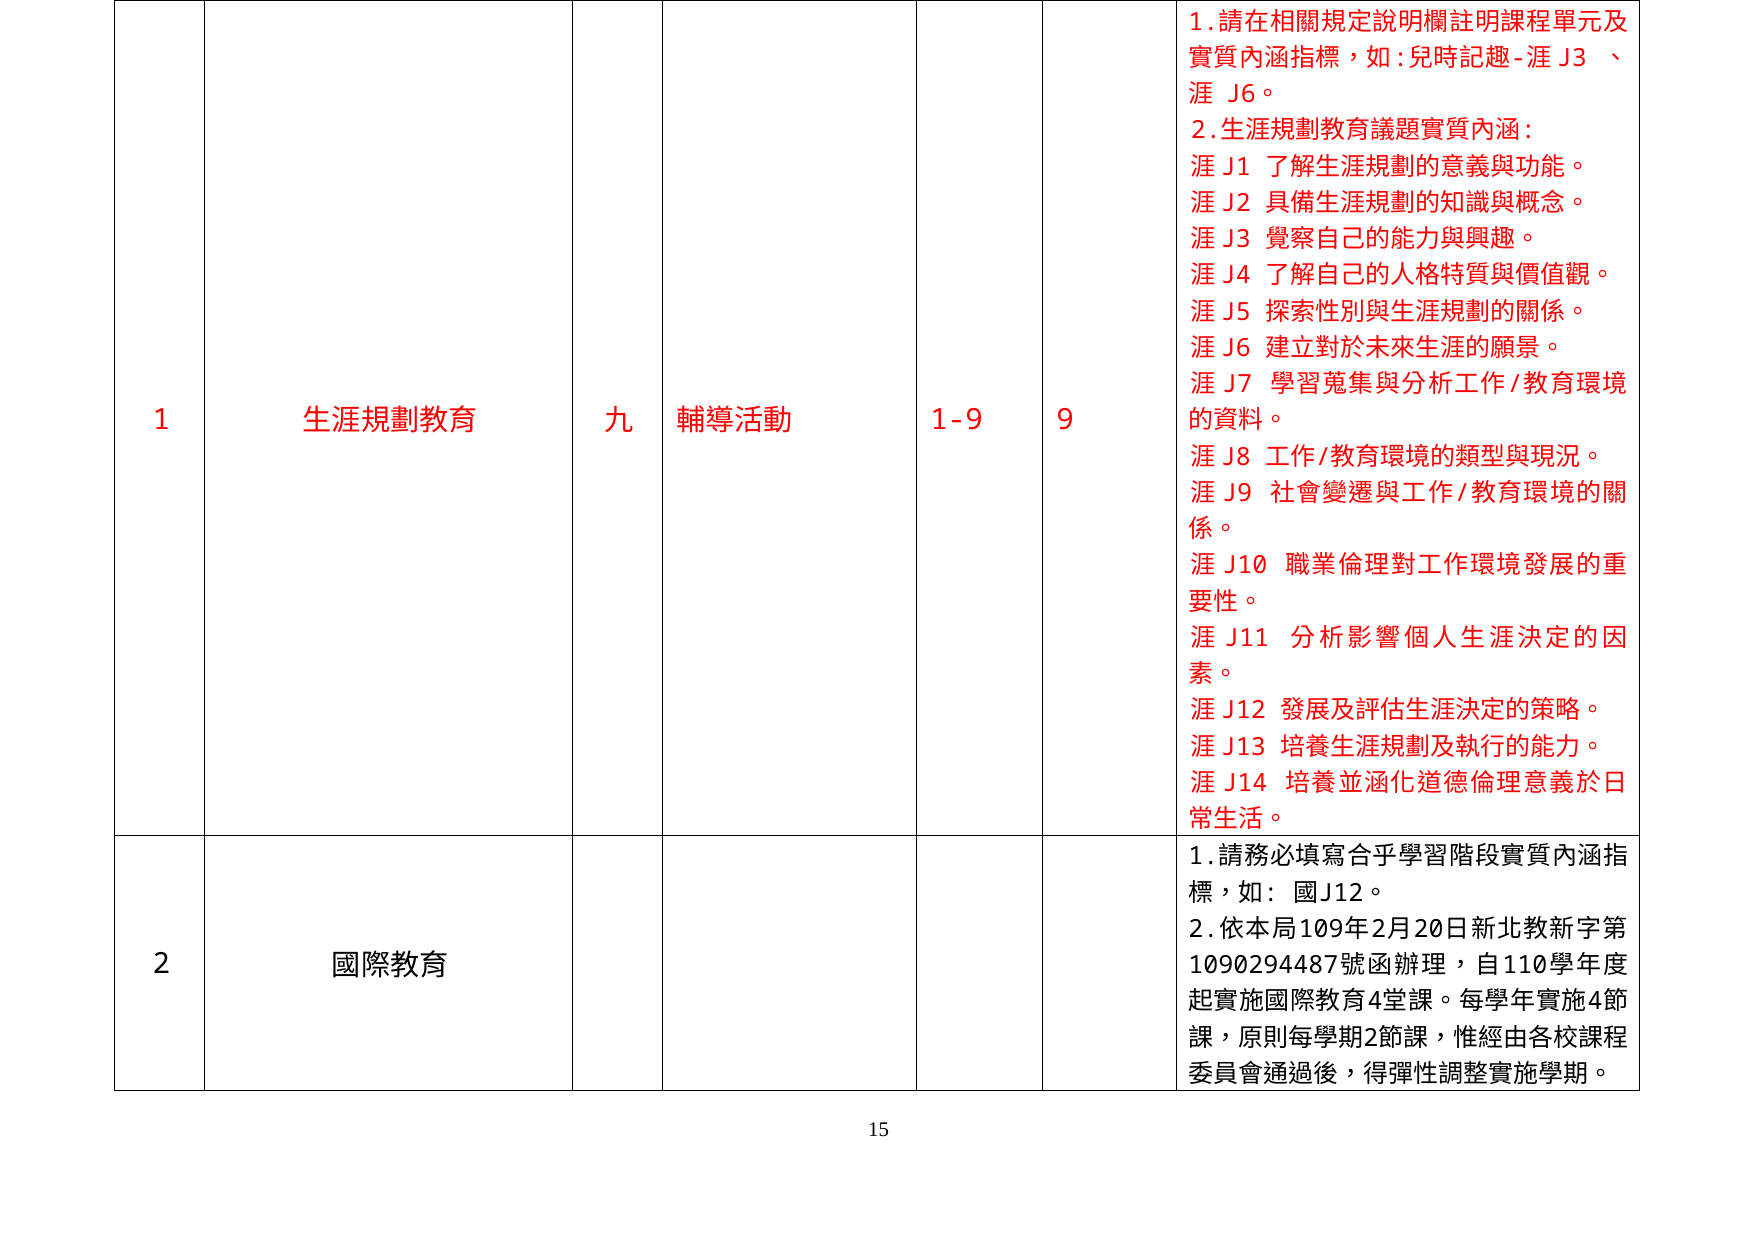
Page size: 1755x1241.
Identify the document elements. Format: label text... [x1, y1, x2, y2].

table_cell 9 [1043, 1, 1176, 835]
table_cell 國際教育 [205, 836, 572, 1089]
table_cell 九 [573, 1, 662, 835]
table_cell 1.請務必填寫合乎學習階段實質內涵指標，如: 國J12。 2.依本局109年2月20日新北教新字第1090294487號函辦理，自110學年度起實施國際教育4堂課。每學年實施4節課，原則每學期2節課，惟經由各校課程委員會通過後，得彈性調整實施學期。 [1177, 836, 1639, 1089]
table_cell [663, 836, 916, 1089]
table_cell 1.請在相關規定說明欄註明課程單元及實質內涵指標，如:兒時記趣-涯J3 、涯 J6。 2.生涯規劃教育議題實質內涵: 涯J1 了解生涯規劃的意義與功能。 涯J2 具備生涯規劃的知識與概念。 涯J3 覺察自己的能力與興趣。 涯J4 了解自己的人格特質與價值觀。 涯J5 探索性別與生涯規劃的關係。 涯J6 建立對於未來生涯的願景。 涯J7 學習蒐集與分析工作/教育環境的資料。 涯J8 工作/教育環境的類型與現況。 涯J9 社會變遷與工作/教育環境的關係。 涯J10 職業倫理對工作環境發展的重要性。 涯J11 分析影響個人生涯決定的因素。 涯J12 發展及評估生涯決定的策略。 涯J13 培養生涯規劃及執行的能力。 涯J14 培養並涵化道德倫理意義於日常生活。 [1177, 1, 1639, 835]
table_cell [1043, 836, 1176, 1089]
table_cell 1-9 [917, 1, 1042, 835]
table_cell 生涯規劃教育 [205, 1, 572, 835]
table_cell 1 [115, 1, 204, 835]
table_cell [917, 836, 1042, 1089]
table_cell 輔導活動 [663, 1, 916, 835]
table_cell [573, 836, 662, 1089]
table_cell 2 [115, 836, 204, 1089]
